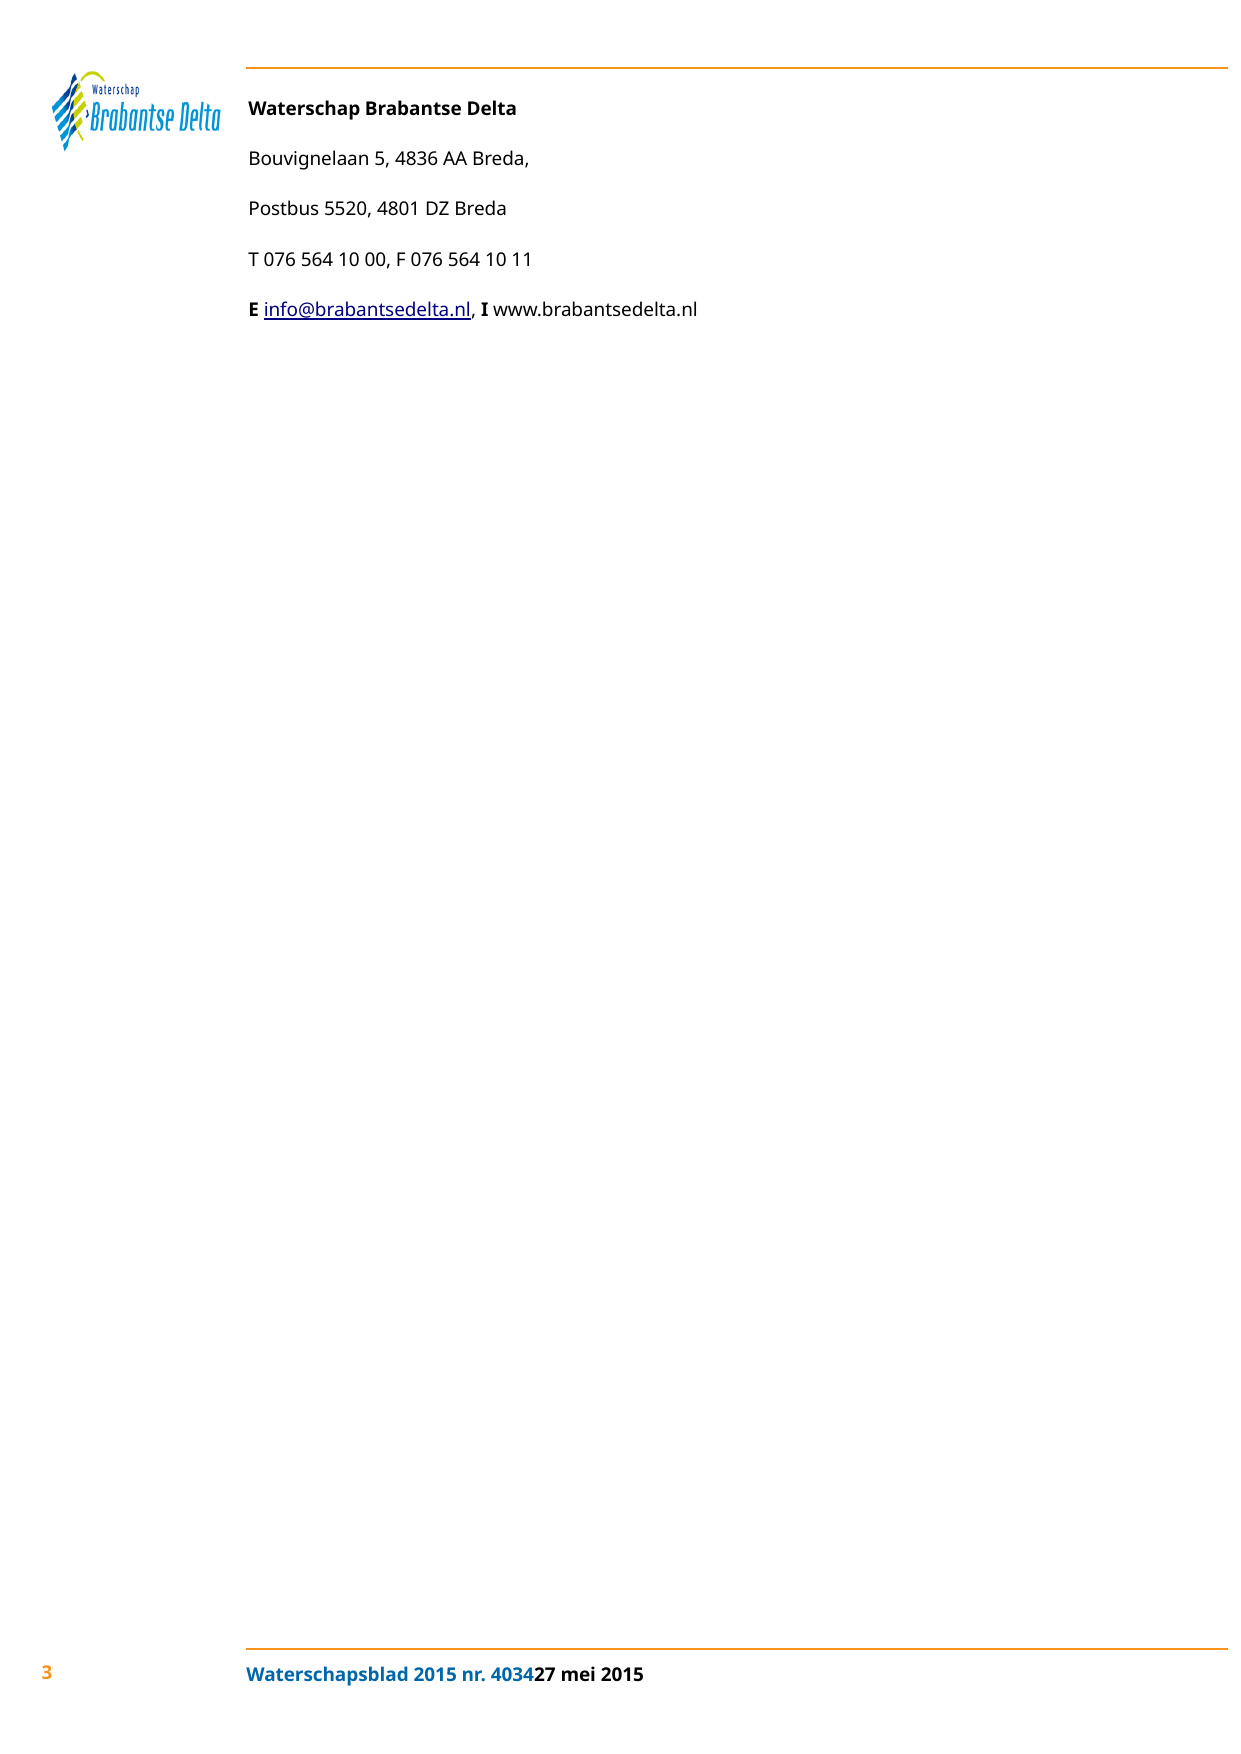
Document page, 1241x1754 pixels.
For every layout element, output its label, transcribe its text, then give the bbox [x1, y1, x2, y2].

text T 076 564 10 00, F 076 564 10 11 [248, 246, 1152, 272]
picture [41, 47, 231, 172]
text Postbus 5520, 4801 DZ Breda [248, 196, 1152, 221]
text E info@brabantsedelta.nl, I www.brabantsedelta.nl [248, 296, 1152, 322]
text Waterschap Brabantse Delta [248, 95, 1152, 121]
text Bouvignelaan 5, 4836 AA Breda, [248, 145, 1152, 171]
